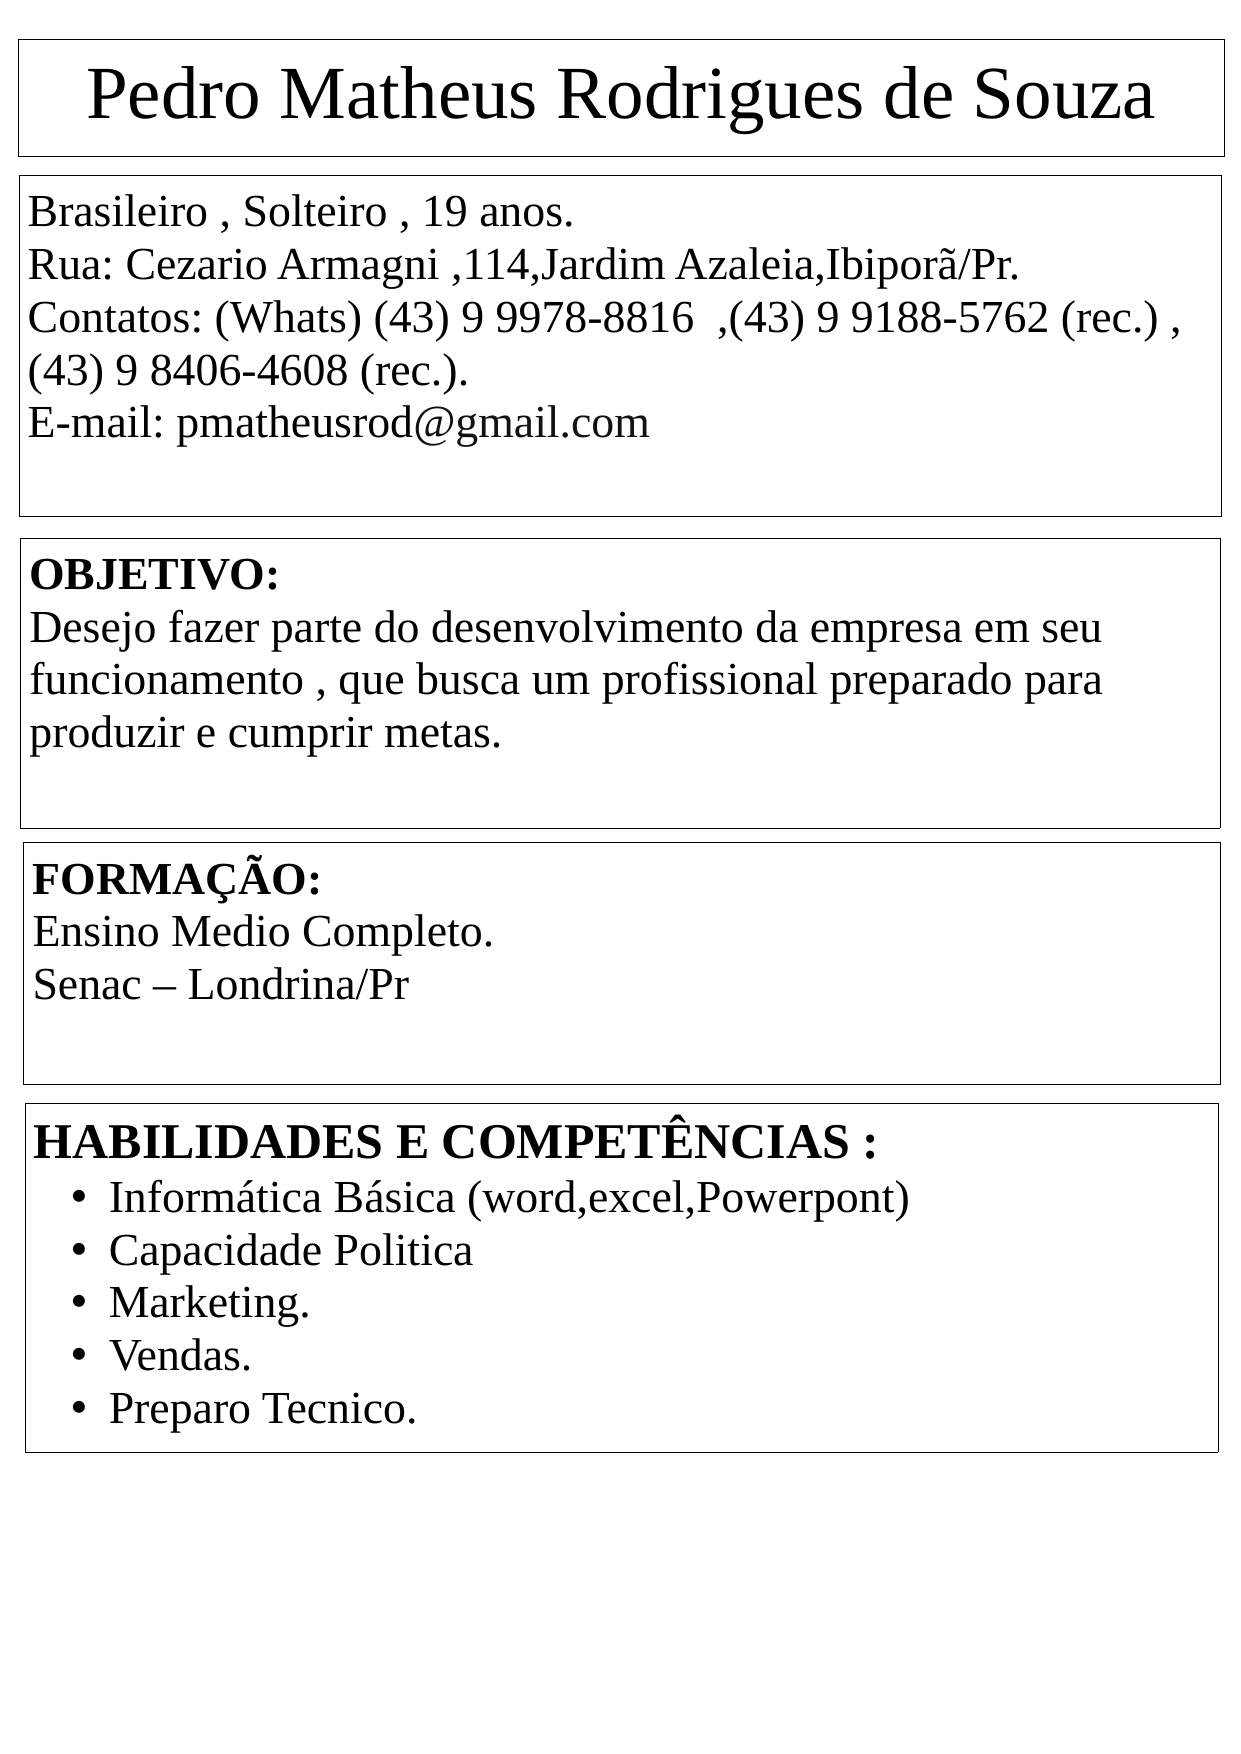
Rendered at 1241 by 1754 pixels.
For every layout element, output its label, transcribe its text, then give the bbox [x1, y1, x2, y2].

text Ensino Medio Completo. [32, 904, 1211, 957]
list Marketing. [71, 1275, 1209, 1328]
text FORMAÇÃO: [32, 851, 1211, 904]
list Vendas. [71, 1328, 1209, 1381]
text HABILIDADES E COMPETÊNCIAS : [33, 1112, 1209, 1170]
text Rua: Cezario Armagni ,114,Jardim Azaleia,Ibiporã/Pr. [27, 237, 1213, 289]
text E-mail: pmatheusrod@gmail.com [27, 395, 1213, 448]
text Pedro Matheus Rodrigues de Souza [27, 48, 1216, 134]
text Brasileiro , Solteiro , 19 anos. [27, 184, 1213, 237]
list Capacidade Politica [71, 1222, 1209, 1275]
list Informática Básica (word,excel,Powerpont) [71, 1170, 1209, 1222]
text Senac – Londrina/Pr [32, 957, 1211, 1009]
list Preparo Tecnico. [71, 1381, 1209, 1433]
text Desejo fazer parte do desenvolvimento da empresa em seu funcionamento , que busca um profissional preparado para produzir e cumprir metas. [29, 599, 1211, 757]
text Contatos: (Whats) (43) 9 9978-8816 ,(43) 9 9188-5762 (rec.) , (43) 9 8406-4608 (rec.). [27, 289, 1213, 395]
text OBJETIVO: [29, 547, 1211, 599]
